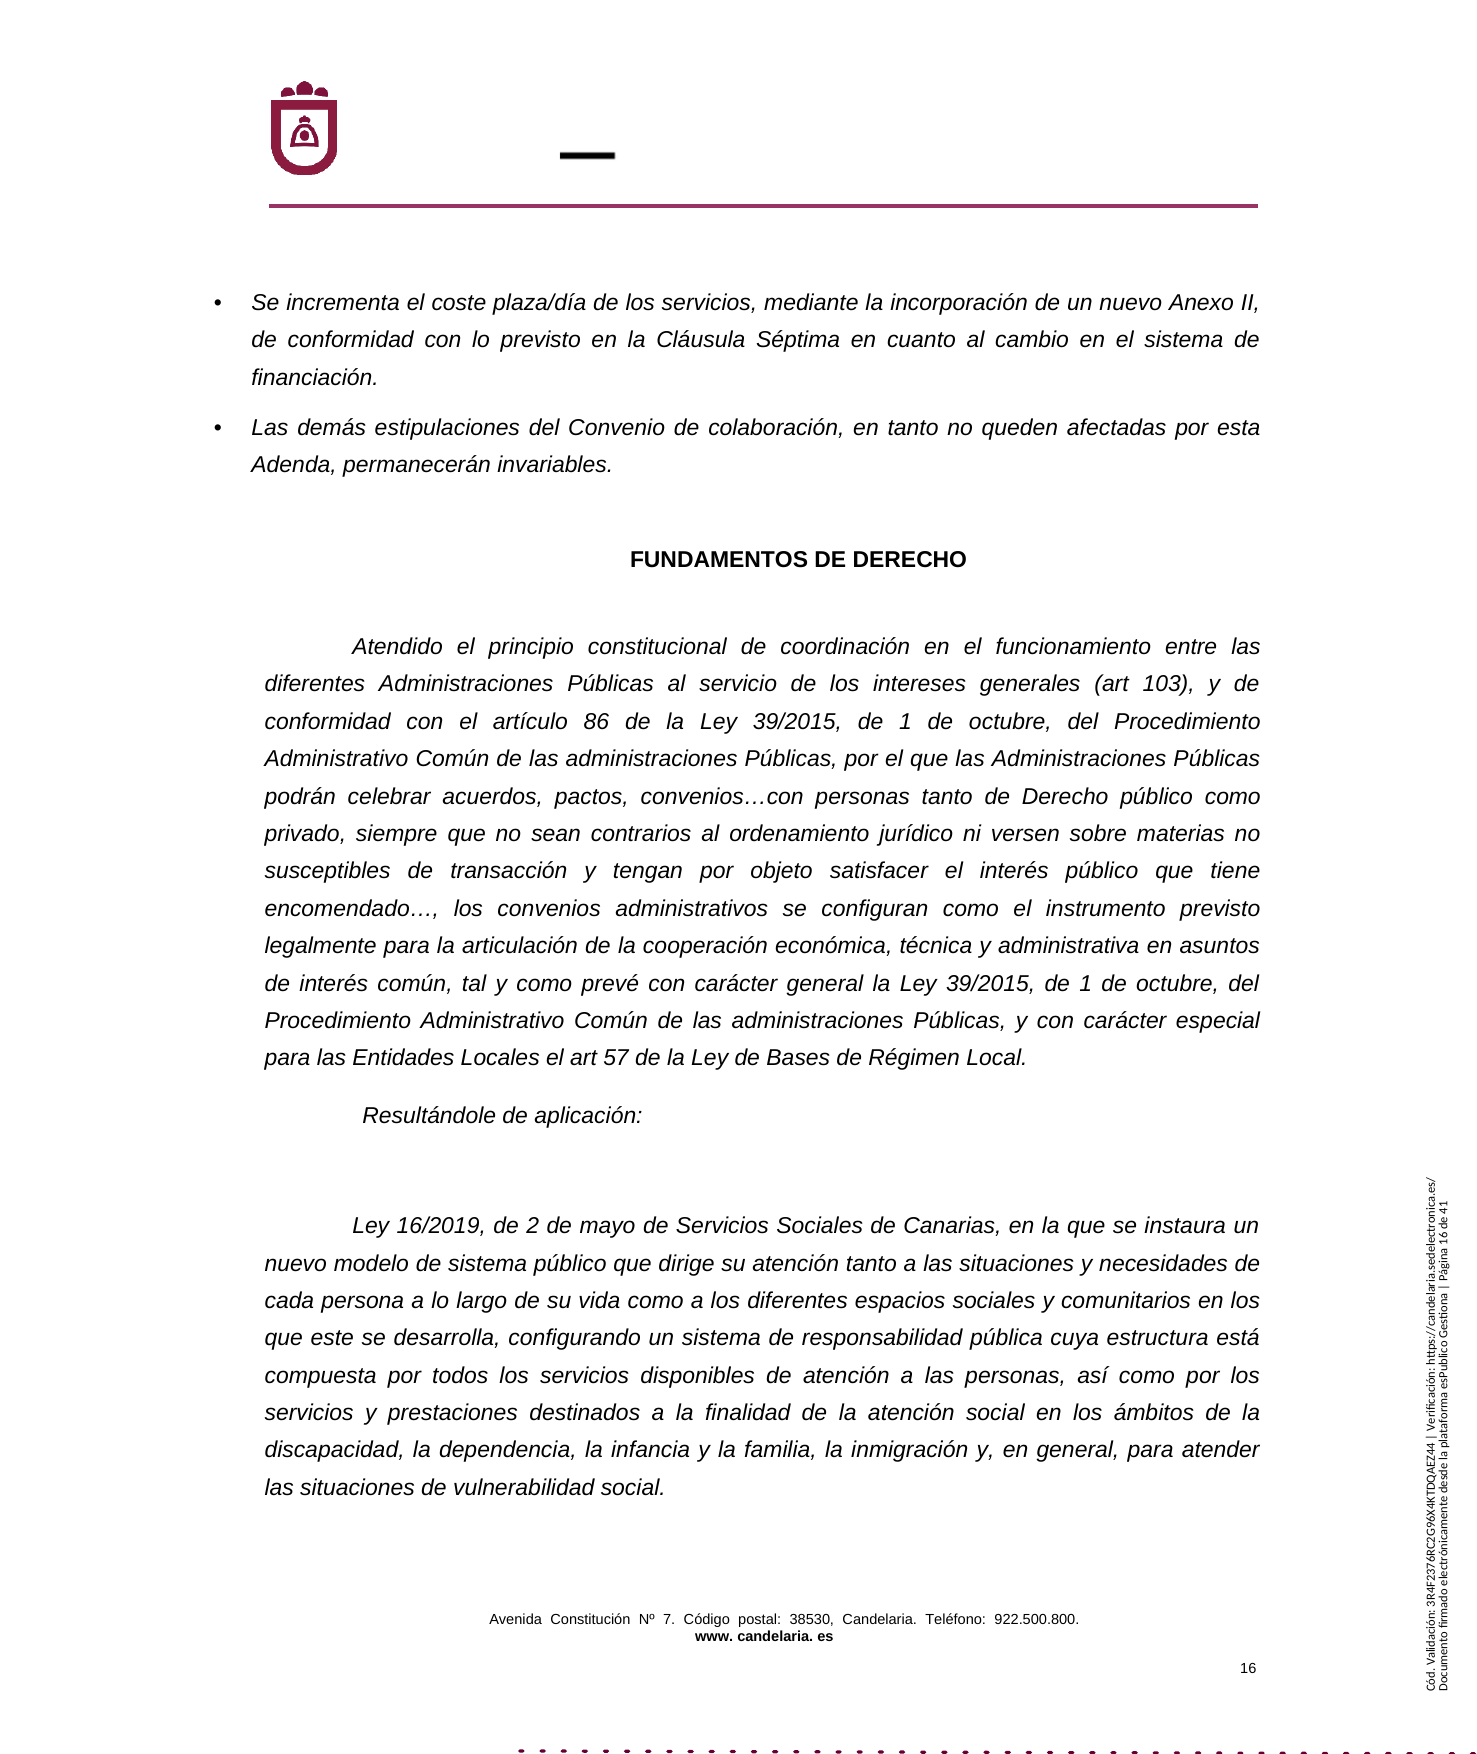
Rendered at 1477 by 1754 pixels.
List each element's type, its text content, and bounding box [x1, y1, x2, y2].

text Ley 16/2019, de 2 de mayo de Servicios Sociales de Canarias, en la que se instaura un nuevo modelo de sistema público que dirige su atención tanto a las situaciones y necesidades de cada persona a lo largo de su vida como a los diferentes espacios sociales y comunitarios en los que este se desarrolla, configurando un sistema de responsabilidad pública cuya estructura está compuesta por todos los servicios disponibles de atención a las personas, así como por los servicios y prestaciones destinados a la finalidad de la atención social en los ámbitos de la discapacidad, la dependencia, la infancia y la familia, la inmigración y, en general, para atender las situaciones de vulnerabilidad social. [264, 1212, 1263, 1500]
list Las demás estipulaciones del Convenio de colaboración, en tanto no queden afectadas por esta Adenda, permanecerán invariables. [214, 413, 1263, 477]
text Atendido el principio constitucional de coordinación en el funcionamiento entre las diferentes Administraciones Públicas al servicio de los intereses generales (art 103), y de conformidad con el artículo 86 de la Ley 39/2015, de 1 de octubre, del Procedimiento Administrativo Común de las administraciones Públicas, por el que las Administraciones Públicas podrán celebrar acuerdos, pactos, convenios…con personas tanto de Derecho público como privado, siempre que no sean contrarios al ordenamiento jurídico ni versen sobre materias no susceptibles de transacción y tengan por objeto satisfacer el interés público que tiene encomendado…, los convenios administrativos se configuran como el instrumento previsto legalmente para la articulación de la cooperación económica, técnica y administrativa en asuntos de interés común, tal y como prevé con carácter general la Ley 39/2015, de 1 de octubre, del Procedimiento Administrativo Común de las administraciones Públicas, y con carácter especial para las Entidades Locales el art 57 de la Ley de Bases de Régimen Local. [264, 633, 1263, 1071]
text Resultándole de aplicación: [356, 1102, 1263, 1128]
list Se incrementa el coste plaza/día de los servicios, mediante la incorporación de un nuevo Anexo II, de conformidad con lo previsto en la Cláusula Séptima en cuanto al cambio en el sistema de financiación. [214, 289, 1263, 390]
text FUNDAMENTOS DE DERECHO [334, 546, 1269, 572]
